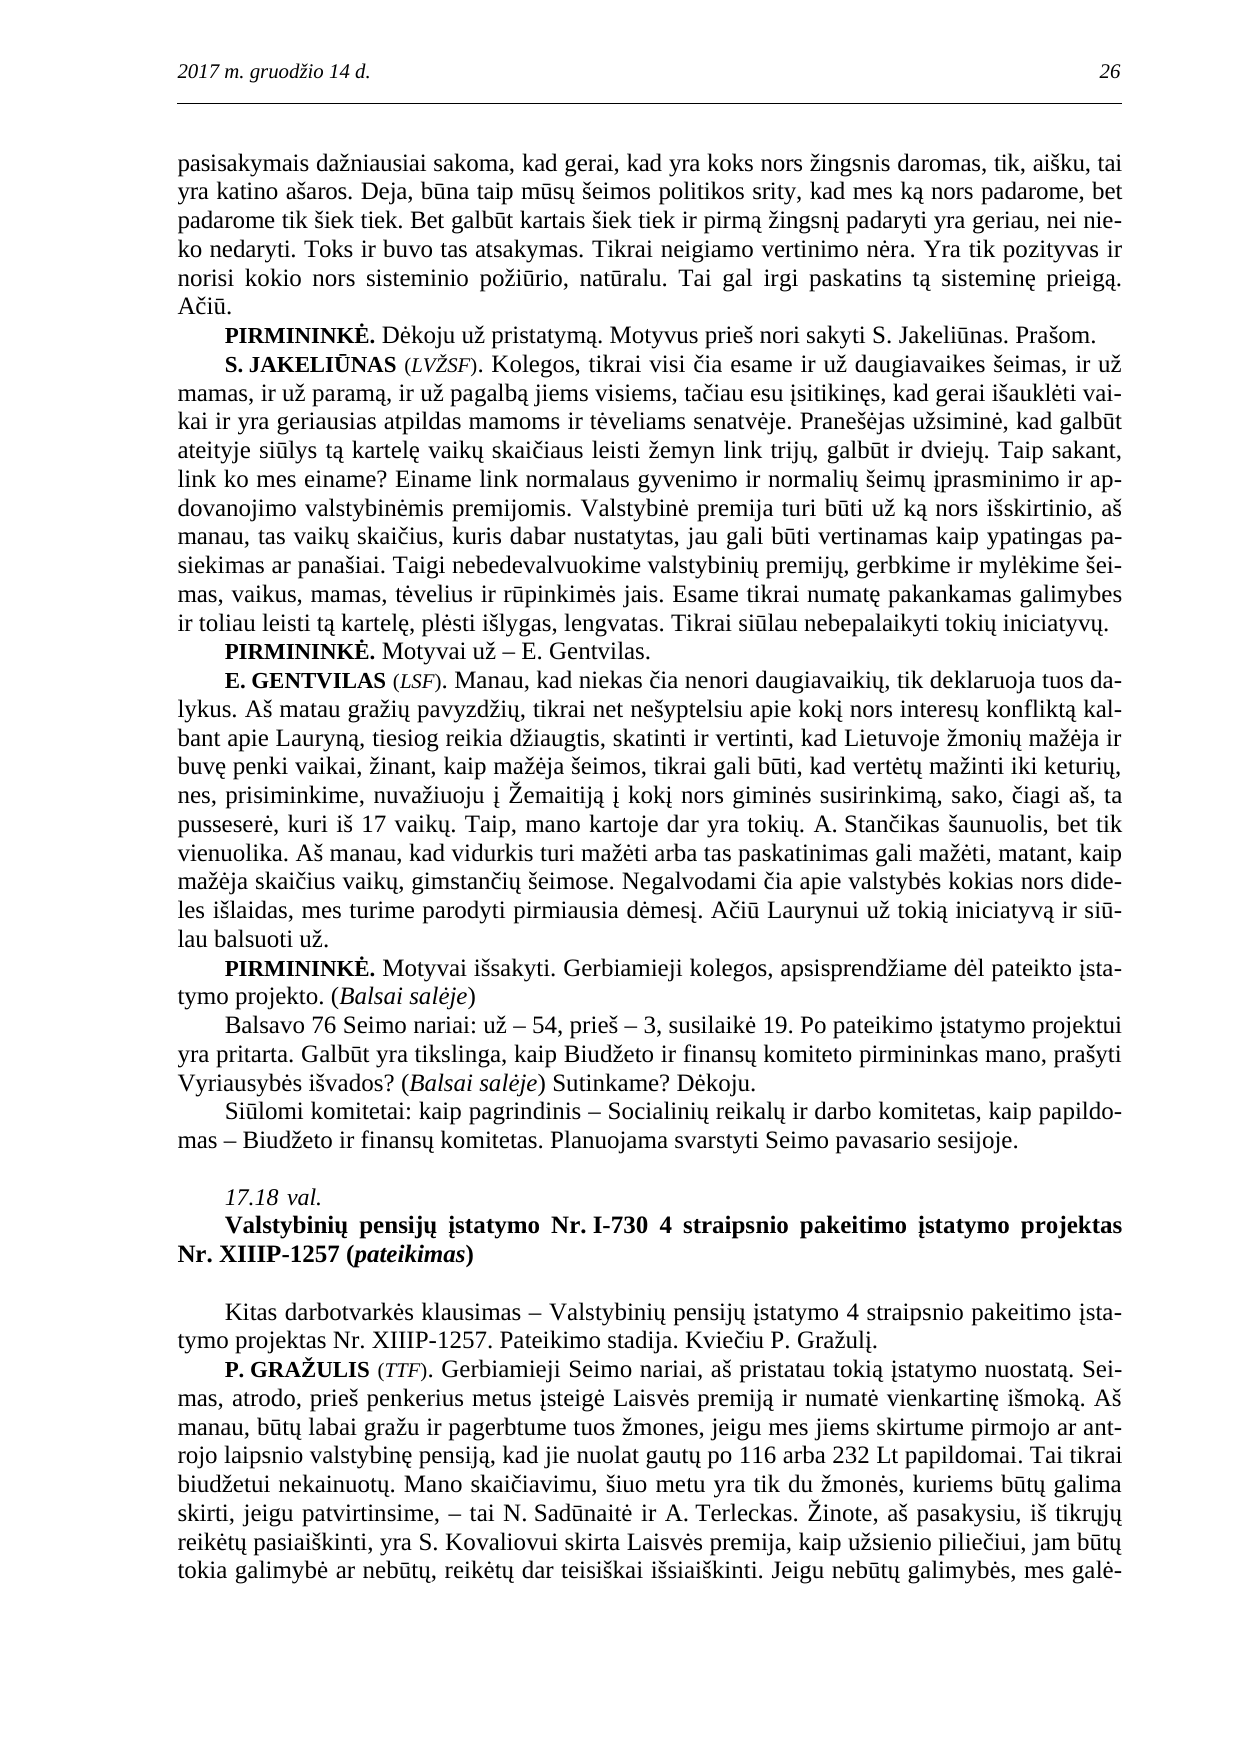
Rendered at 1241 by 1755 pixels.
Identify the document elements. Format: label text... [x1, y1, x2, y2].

text PIRMININKĖ. Mo­ty­vai už – E. Gent­vi­las. [177, 636, 1122, 665]
text 17.18 val. [224, 1183, 1122, 1210]
text Bal­sa­vo 76 Sei­mo na­riai: už – 54, prieš – 3, su­si­lai­kė 19. Po pa­tei­ki­mo įsta­ty­mo pro­jek­tui yra pri­tar­ta. Gal­būt yra tiks­lin­ga, kaip Biu­dže­to ir fi­nan­sų ko­mi­te­to pir­mi­nin­kas ma­no, pra­šy­ti Vy­riau­sy­bės iš­va­dos? (Bal­sai sa­lė­je) Su­tin­ka­me? Dė­ko­ju. [177, 1010, 1122, 1096]
text Vals­ty­bi­nių pen­si­jų įsta­ty­mo Nr. I-730 4 straips­nio pa­kei­ti­mo įsta­ty­mo pro­jek­tas Nr. XIIIP-1257 (pa­tei­ki­mas) [177, 1210, 1122, 1268]
text Ki­tas dar­bo­tvarkės klau­si­mas – Vals­ty­bi­nių pen­si­jų įsta­ty­mo 4 straips­nio pa­kei­ti­mo įsta­ty­mo pro­jek­tas Nr. XIIIP-1257. Pa­tei­ki­mo sta­di­ja. Kvie­čiu P. Gra­žu­lį. [177, 1297, 1122, 1354]
text S. JAKELIŪNAS (LVŽSF). Ko­le­gos, tik­rai vi­si čia esa­me ir už dau­gia­vai­kes šei­mas, ir už ma­mas, ir už pa­ra­mą, ir už pa­gal­bą jiems vi­siems, ta­čiau esu įsi­ti­ki­nęs, kad ge­rai iš­auk­lė­ti vai­kai ir yra ge­riau­sias at­pil­das ma­moms ir tė­ve­liams se­nat­vė­je. Pra­ne­šė­jas už­si­mi­nė, kad gal­būt at­ei­ty­je siū­lys tą kar­te­lę vai­kų skai­čiaus leis­ti že­myn link tri­jų, gal­būt ir dvie­jų. Taip sa­kant, link ko mes ei­na­me? Ei­na­me link nor­ma­laus gy­ve­ni­mo ir nor­ma­lių šei­mų įpras­mi­ni­mo ir ap­do­va­no­ji­mo vals­ty­bi­nė­mis pre­mi­jo­mis. Vals­ty­bi­nė pre­mi­ja tu­ri bū­ti už ką nors iš­skir­ti­nio, aš ma­nau, tas vai­kų skai­čius, ku­ris da­bar nu­sta­ty­tas, jau ga­li bū­ti ver­ti­na­mas kaip ypa­tin­gas pa­sie­ki­mas ar pa­na­šiai. Tai­gi ne­be­de­val­vuo­ki­me vals­ty­bi­nių pre­mi­jų, gerb­ki­me ir my­lė­ki­me šei­mas, vai­kus, ma­mas, tė­ve­lius ir rū­pin­ki­mės jais. Esa­me tik­rai nu­ma­tę pa­kan­ka­mas ga­li­my­bes ir to­liau leis­ti tą kar­te­lę, plės­ti iš­ly­gas, leng­va­tas. Tik­rai siū­lau ne­be­pa­lai­ky­ti to­kių ini­cia­ty­vų. [177, 349, 1122, 636]
text PIRMININKĖ. Dė­ko­ju už pri­sta­ty­mą. Mo­ty­vus prieš no­ri sa­ky­ti S. Ja­ke­liū­nas. Pra­šom. [177, 320, 1122, 349]
text E. GENTVILAS (LSF). Ma­nau, kad nie­kas čia ne­no­ri dau­gia­vai­kių, tik de­kla­ruo­ja tuos da­ly­kus. Aš ma­tau gra­žių pa­vyz­džių, tik­rai net ne­šyp­tel­siu apie ko­kį nors in­te­re­sų kon­flik­tą kal­bant apie Lau­ry­ną, tie­siog rei­kia džiaug­tis, ska­tin­ti ir ver­tin­ti, kad Lie­tu­vo­je žmo­nių ma­žė­ja ir bu­vę pen­ki vai­kai, ži­nant, kaip ma­žė­ja šei­mos, tik­rai ga­li bū­ti, kad ver­tė­tų ma­žin­ti iki ke­tu­rių, nes, pri­si­min­ki­me, nu­va­žiuo­ju į Že­mai­ti­ją į ko­kį nors gi­mi­nės su­si­rin­ki­mą, sa­ko, čiagi aš, ta pus­se­se­rė, ku­ri iš 17 vai­kų. Taip, ma­no kar­to­je dar yra to­kių. A. Stan­či­kas šau­nuo­lis, bet tik vie­nuo­li­ka. Aš ma­nau, kad vi­dur­kis tu­ri ma­žė­ti ar­ba tas pa­ska­ti­ni­mas ga­li ma­žė­ti, ma­tant, kaip ma­žė­ja skai­čius vai­kų, gims­tan­čių šei­mo­se. Ne­gal­vo­da­mi čia apie vals­ty­bės ko­kias nors di­de­les iš­lai­das, mes tu­ri­me pa­ro­dy­ti pir­miau­sia dė­me­sį. Ačiū Lau­ry­nui už to­kią ini­cia­ty­vą ir siū­lau bal­suo­ti už. [177, 665, 1122, 953]
text PIRMININKĖ. Mo­ty­vai iš­sa­ky­ti. Ger­bia­mie­ji ko­le­gos, ap­si­spren­džia­me dėl pa­teik­to įsta­ty­mo pro­jek­to. (Bal­sai sa­lė­je) [177, 953, 1122, 1010]
text Siū­lo­mi ko­mi­te­tai: kaip pa­grin­di­nis – So­cia­li­nių rei­ka­lų ir dar­bo ko­mi­te­tas, kaip pa­pil­do­mas – Biu­dže­to ir fi­nan­sų ko­mi­te­tas. Pla­nuo­ja­ma svars­ty­ti Sei­mo pa­va­sa­rio se­si­jo­je. [177, 1096, 1122, 1154]
text P. GRAŽULIS (TTF). Ger­bia­mie­ji Sei­mo na­riai, aš pri­sta­tau to­kią įsta­ty­mo nuo­sta­tą. Sei­mas, at­ro­do, prieš pen­ke­rius me­tus įstei­gė Lais­vės pre­mi­ją ir nu­ma­tė vien­kar­ti­nę iš­mo­ką. Aš ma­nau, bū­tų la­bai gra­žu ir pa­gerb­tu­me tuos žmo­nes, jei­gu mes jiems skir­tu­me pir­mo­jo ar ant­ro­jo laips­nio vals­ty­bi­nę pen­si­ją, kad jie nuo­lat gau­tų po 116 ar­ba 232 Lt pa­pil­do­mai. Tai tik­rai biu­dže­tui ne­kai­nuo­tų. Ma­no skai­čia­vi­mu, šiuo me­tu yra tik du žmo­nės, ku­riems bū­tų ga­li­ma skir­ti, jei­gu pa­tvir­tin­si­me, – tai N. Sa­dū­nai­tė ir A. Ter­lec­kas. Ži­no­te, aš pa­sa­ky­siu, iš tik­rų­jų rei­kė­tų pa­si­aiš­kin­ti, yra S. Ko­va­lio­vui skir­ta Lais­vės pre­mi­ja, kaip už­sie­nio pi­lie­čiui, jam bū­tų to­kia ga­li­my­bė ar ne­bū­tų, rei­kė­tų dar tei­siš­kai iš­si­aiš­kin­ti. Jei­gu ne­bū­tų ga­li­my­bės, mes ga­lė­ [177, 1354, 1122, 1584]
text pa­si­sa­ky­mais daž­niau­siai sa­ko­ma, kad ge­rai, kad yra koks nors žings­nis da­ro­mas, tik, aiš­ku, tai yra ka­ti­no aša­ros. De­ja, bū­na taip mū­sų šei­mos po­li­ti­kos sri­ty, kad mes ką nors pa­da­ro­me, bet pa­da­ro­me tik šiek tiek. Bet gal­būt kar­tais šiek tiek ir pir­mą žings­nį pa­da­ry­ti yra ge­riau, nei nie­ko ne­da­ry­ti. Toks ir bu­vo tas at­sa­ky­mas. Tik­rai nei­gia­mo ver­ti­ni­mo nė­ra. Yra tik po­zi­ty­vas ir no­ri­si ko­kio nors sis­te­mi­nio po­žiū­rio, na­tū­ra­lu. Tai gal ir­gi pa­ska­tins tą sis­te­mi­nę pri­ei­gą. Ačiū. [177, 148, 1122, 320]
